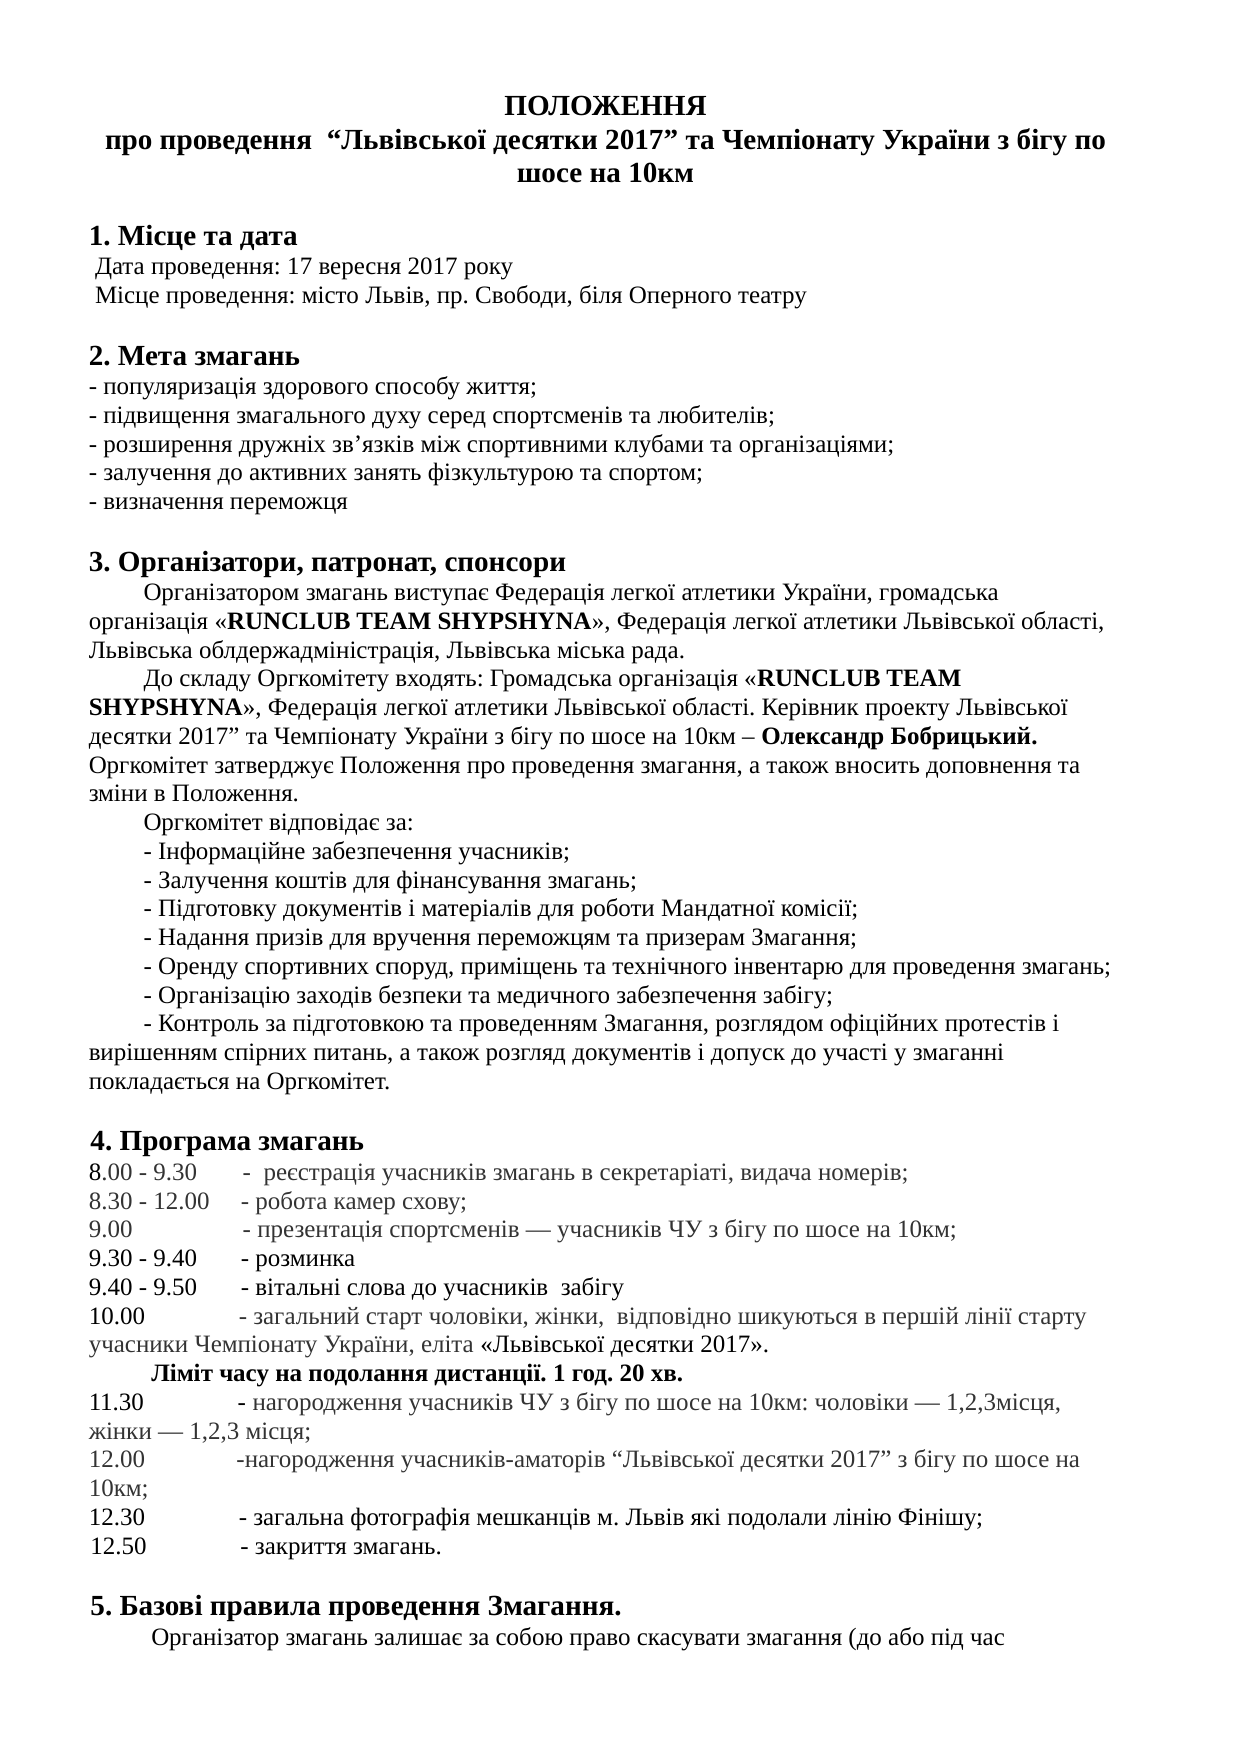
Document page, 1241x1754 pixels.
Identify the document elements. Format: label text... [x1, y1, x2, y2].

text - Інформаційне забезпечення учасників; [88, 836, 1122, 865]
text ПОЛОЖЕННЯ [88, 88, 1122, 122]
text 12.00 -нагородження учасників-аматорів “Львівської десятки 2017” з бігу по шосе на 10км; [88, 1444, 1122, 1502]
text Організатором змагань виступає Федерація легкої атлетики України, громадська організація «RUNCLUB TEAM SHYPSHYNA», Федерація легкої атлетики Львівської області, Львівська облдержадміністрація, Львівська міська рада. [88, 577, 1122, 663]
text 9.30 - 9.40 - розминка [88, 1243, 1122, 1272]
text - визначення переможця [88, 486, 1122, 515]
text - розширення дружніх зв’язків між спортивними клубами та організаціями; [88, 429, 1122, 457]
text Організатор змагань залишає за собою право скасувати змагання (до або під час [88, 1622, 1122, 1651]
text Оргкомітет відповідає за: [88, 807, 1122, 836]
text 11.30 - нагородження учасників ЧУ з бігу по шосе на 10км: чоловіки — 1,2,3місця, жінки — 1,2,3 місця; [88, 1387, 1122, 1444]
text - залучення до активних занять фізкультурою та спортом; [88, 457, 1122, 486]
text 1. Місце та дата [88, 218, 1122, 251]
text 4. Програма змагань [88, 1123, 1122, 1157]
text - популяризація здорового способу життя; [88, 371, 1122, 400]
text 9.00 - презентація спортсменів — учасників ЧУ з бігу по шосе на 10км; [88, 1214, 1122, 1243]
text - Оренду спортивних споруд, приміщень та технічного інвентарю для проведення змагань; [88, 951, 1122, 980]
text - Організацію заходів безпеки та медичного забезпечення забігу; [88, 980, 1122, 1008]
text До складу Оргкомітету входять: Громадська організація «RUNCLUB TEAM SHYPSHYNA», Федерація легкої атлетики Львівської області. Керівник проекту Львівської десятки 2017” та Чемпіонату України з бігу по шосе на 10км – Олександр Бобрицький. Оргкомітет затверджує Положення про проведення змагання, а також вносить доповнення та зміни в Положення. [88, 663, 1122, 807]
text Дата проведення: 17 вересня 2017 року [88, 251, 1122, 280]
text 12.50 - закриття змагань. [88, 1531, 1122, 1559]
text 8.00 - 9.30 - реєстрація учасників змагань в секретаріаті, видача номерів; [88, 1157, 1122, 1186]
text 3. Організатори, патронат, спонсори [88, 544, 1122, 577]
text 12.30 - загальна фотографія мешканців м. Львів які подолали лінію Фінішу; [88, 1502, 1122, 1531]
text 10.00 - загальний старт чоловіки, жінки, відповідно шикуються в першій лінії старту учасники Чемпіонату України, еліта «Львівської десятки 2017». [88, 1301, 1122, 1358]
text 2. Мета змагань [88, 338, 1122, 371]
text 9.40 - 9.50 - вітальні слова до учасників забігу [88, 1272, 1122, 1301]
text - Контроль за підготовкою та проведенням Змагання, розглядом офіційних протестів і вирішенням спірних питань, а також розгляд документів і допуск до участі у змаганні покладається на Оргкомітет. [88, 1008, 1122, 1095]
text 5. Базові правила проведення Змагання. [88, 1588, 1122, 1622]
text 8.30 - 12.00 - робота камер схову; [88, 1186, 1122, 1214]
text про проведення “Львівської десятки 2017” та Чемпіонату України з бігу по шосе на 10км [88, 122, 1122, 189]
text - Залучення коштів для фінансування змагань; [88, 865, 1122, 893]
text Місце проведення: місто Львів, пр. Свободи, біля Оперного театру [88, 280, 1122, 309]
text - підвищення змагального духу серед спортсменів та любителів; [88, 400, 1122, 429]
text Ліміт часу на подолання дистанції. 1 год. 20 хв. [88, 1358, 1122, 1387]
text - Підготовку документів і матеріалів для роботи Мандатної комісії; [88, 893, 1122, 922]
text - Надання призів для вручення переможцям та призерам Змагання; [88, 922, 1122, 951]
